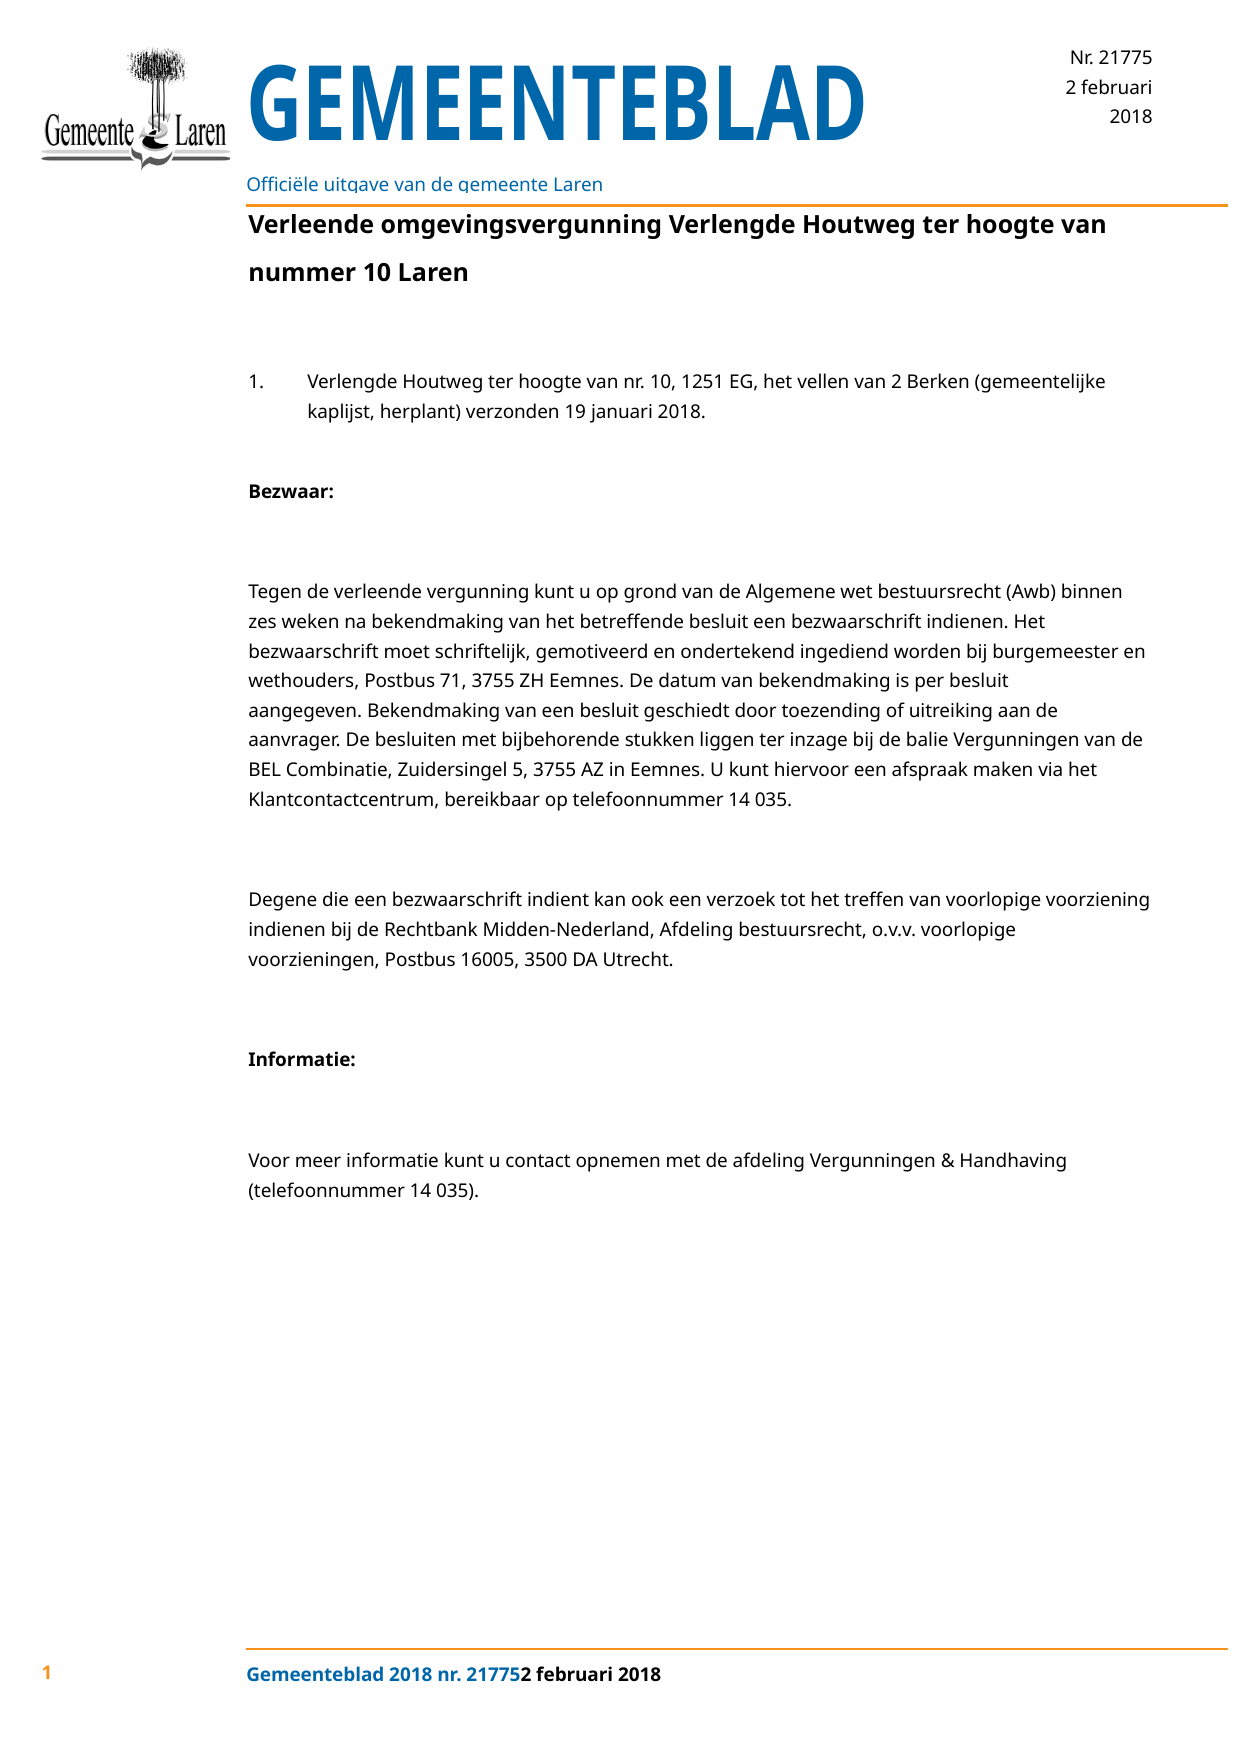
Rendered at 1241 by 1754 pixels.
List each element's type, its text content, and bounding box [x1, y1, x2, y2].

text Voor meer informatie kunt u contact opnemen met de afdeling Vergunningen & Handhaving (telefoonnummer 14 035). [248, 1147, 1152, 1203]
picture [41, 47, 231, 172]
text Bezwaar: [248, 478, 1152, 504]
text Informatie: [248, 1047, 1152, 1072]
text Verleende omgevingsvergunning Verlengde Houtweg ter hoogte van nummer 10 Laren [248, 207, 1152, 288]
text Degene die een bezwaarschrift indient kan ook een verzoek tot het treffen van voorlopige voorziening indienen bij de Rechtbank Midden-Nederland, Afdeling bestuursrecht, o.v.v. voorlopige voorzieningen, Postbus 16005, 3500 DA Utrecht. [248, 887, 1152, 972]
text Tegen de verleende vergunning kunt u op grond van de Algemene wet bestuursrecht (Awb) binnen zes weken na bekendmaking van het betreffende besluit een bezwaarschrift indienen. Het bezwaarschrift moet schriftelijk, gemotiveerd en ondertekend ingediend worden bij burgemeester en wethouders, Postbus 71, 3755 ZH Eemnes. De datum van bekendmaking is per besluit aangegeven. Bekendmaking van een besluit geschiedt door toezending of uitreiking aan de aanvrager. De besluiten met bijbehorende stukken liggen ter inzage bij de balie Vergunningen van de BEL Combinatie, Zuidersingel 5, 3755 AZ in Eemnes. U kunt hiervoor een afspraak maken via het Klantcontactcentrum, bereikbaar op telefoonnummer 14 035. [248, 579, 1152, 812]
list Verlengde Houtweg ter hoogte van nr. 10, 1251 EG, het vellen van 2 Berken (gemeentelijke kaplijst, herplant) verzonden 19 januari 2018. [248, 368, 1152, 424]
